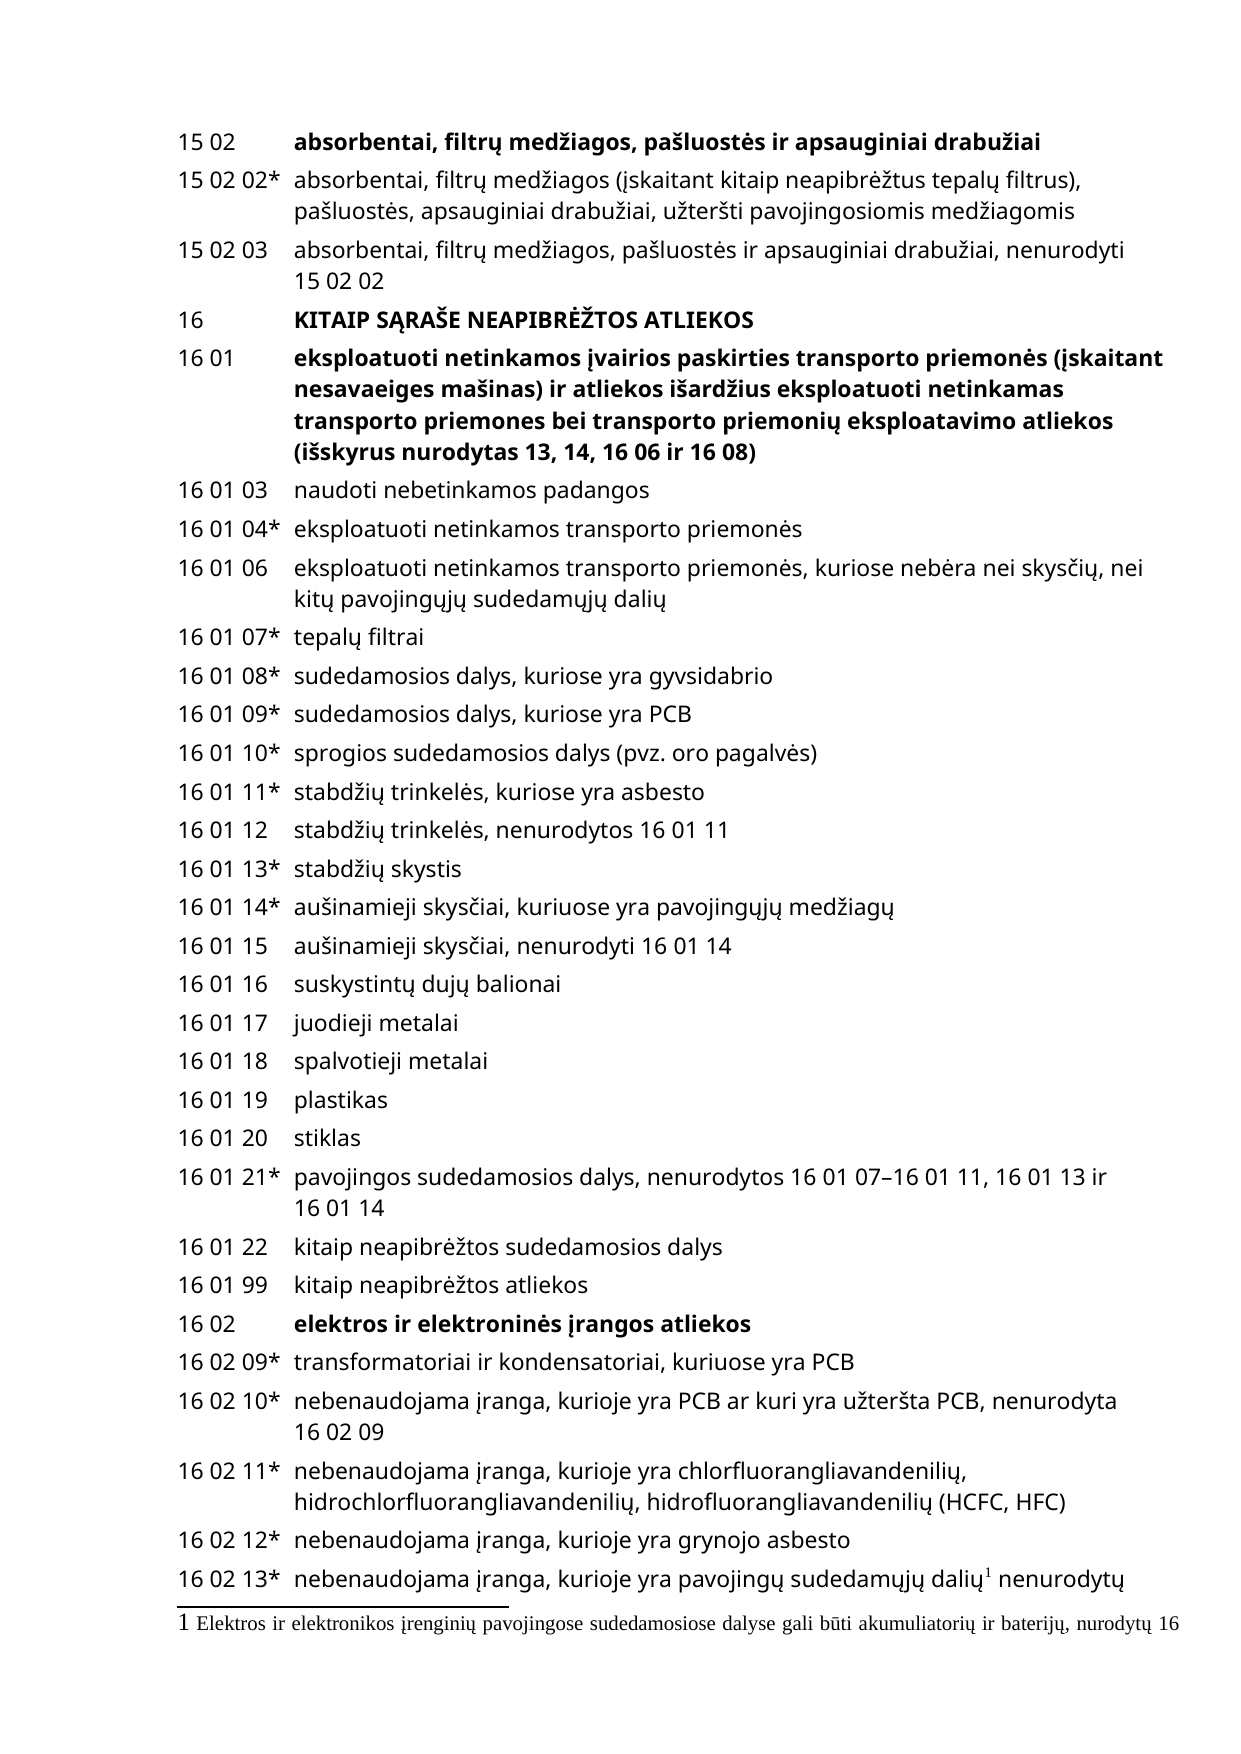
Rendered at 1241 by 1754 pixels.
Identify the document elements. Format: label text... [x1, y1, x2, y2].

table_cell 16 01 13* [177, 845, 294, 884]
table_cell 16 01 14* [177, 884, 294, 922]
table_cell 16 01 17 [177, 999, 294, 1038]
table_cell stabdžių skystis [294, 845, 1181, 884]
table_cell 16 [177, 296, 294, 335]
table_cell eksploatuoti netinkamos įvairios paskirties transporto priemonės (įskaitant nesavaeiges mašinas) ir atliekos išardžius eksploatuoti netinkamas transporto priemones bei transporto priemonių eksploatavimo atliekos (išskyrus nurodytas 13, 14, 16 06 ir 16 08) [294, 335, 1181, 467]
table_cell absorbentai, filtrų medžiagos, pašluostės ir apsauginiai drabužiai, nenurodyti 15 02 02 [294, 226, 1181, 296]
table_cell 16 01 20 [177, 1115, 294, 1153]
table_cell 16 01 12 [177, 807, 294, 845]
table_cell 16 01 11* [177, 768, 294, 807]
table_cell 16 01 09* [177, 691, 294, 729]
table_cell transformatoriai ir kondensatoriai, kuriuose yra PCB [294, 1339, 1181, 1377]
table_cell 16 02 13* [177, 1556, 294, 1594]
table_cell 16 02 [177, 1300, 294, 1339]
table_cell kitaip neapibrėžtos atliekos [294, 1262, 1181, 1300]
table_cell 16 02 09* [177, 1339, 294, 1377]
table_cell spalvotieji metalai [294, 1038, 1181, 1076]
table_cell sprogios sudedamosios dalys (pvz. oro pagalvės) [294, 730, 1181, 768]
table_cell 15 02 02* [177, 157, 294, 226]
table_cell 16 01 [177, 335, 294, 467]
table_cell 16 01 07* [177, 614, 294, 652]
table_cell eksploatuoti netinkamos transporto priemonės, kuriose nebėra nei skysčių, nei kitų pavojingųjų sudedamųjų dalių [294, 544, 1181, 614]
table_cell stabdžių trinkelės, nenurodytos 16 01 11 [294, 807, 1181, 845]
table_cell 16 01 22 [177, 1223, 294, 1262]
table_cell elektros ir elektroninės įrangos atliekos [294, 1300, 1181, 1339]
table_cell 15 02 03 [177, 226, 294, 296]
table_cell kitaip neapibrėžtos sudedamosios dalys [294, 1223, 1181, 1262]
table_cell 16 02 12* [177, 1517, 294, 1556]
table_cell nebenaudojama įranga, kurioje yra grynojo asbesto [294, 1517, 1181, 1556]
table_cell 16 01 99 [177, 1262, 294, 1300]
table_cell 16 02 10* [177, 1378, 294, 1447]
table_cell 16 02 11* [177, 1447, 294, 1517]
table_cell sudedamosios dalys, kuriose yra PCB [294, 691, 1181, 729]
table_cell 16 01 06 [177, 544, 294, 614]
table_cell eksploatuoti netinkamos transporto priemonės [294, 506, 1181, 544]
table_cell nebenaudojama įranga, kurioje yra chlorfluorangliavandenilių, hidrochlorfluorangliavandenilių, hidrofluorangliavandenilių (HCFC, HFC) [294, 1447, 1181, 1517]
table_cell 16 01 21* [177, 1154, 294, 1223]
table_cell pavojingos sudedamosios dalys, nenurodytos 16 01 07–16 01 11, 16 01 13 ir 16 01 14 [294, 1154, 1181, 1223]
table_cell sudedamosios dalys, kuriose yra gyvsidabrio [294, 653, 1181, 691]
table_cell absorbentai, filtrų medžiagos, pašluostės ir apsauginiai drabužiai [294, 118, 1181, 157]
table_cell 16 01 18 [177, 1038, 294, 1076]
table_cell suskystintų dujų balionai [294, 961, 1181, 999]
table_cell stiklas [294, 1115, 1181, 1153]
table_cell nebenaudojama įranga, kurioje yra PCB ar kuri yra užteršta PCB, nenurodyta 16 02 09 [294, 1378, 1181, 1447]
table_cell naudoti nebetinkamos padangos [294, 467, 1181, 506]
table_cell 16 01 03 [177, 467, 294, 506]
table_cell stabdžių trinkelės, kuriose yra asbesto [294, 768, 1181, 807]
table_cell tepalų filtrai [294, 614, 1181, 652]
table_cell juodieji metalai [294, 999, 1181, 1038]
table_cell KITAIP SĄRAŠE NEAPIBRĖŽTOS ATLIEKOS [294, 296, 1181, 335]
table_cell 16 01 04* [177, 506, 294, 544]
table_cell plastikas [294, 1076, 1181, 1115]
table_cell 16 01 08* [177, 653, 294, 691]
table_cell 16 01 15 [177, 922, 294, 961]
table_cell absorbentai, filtrų medžiagos (įskaitant kitaip neapibrėžtus tepalų filtrus), pašluostės, apsauginiai drabužiai, užteršti pavojingosiomis medžiagomis [294, 157, 1181, 226]
table_cell 16 01 10* [177, 730, 294, 768]
table_cell 16 01 16 [177, 961, 294, 999]
table_cell 16 01 19 [177, 1076, 294, 1115]
table_cell aušinamieji skysčiai, kuriuose yra pavojingųjų medžiagų [294, 884, 1181, 922]
table_cell aušinamieji skysčiai, nenurodyti 16 01 14 [294, 922, 1181, 961]
table_cell 15 02 [177, 118, 294, 157]
table_cell nebenaudojama įranga, kurioje yra pavojingų sudedamųjų dalių nenurodytų 16 02 09–16 02 12 [294, 1556, 1181, 1594]
